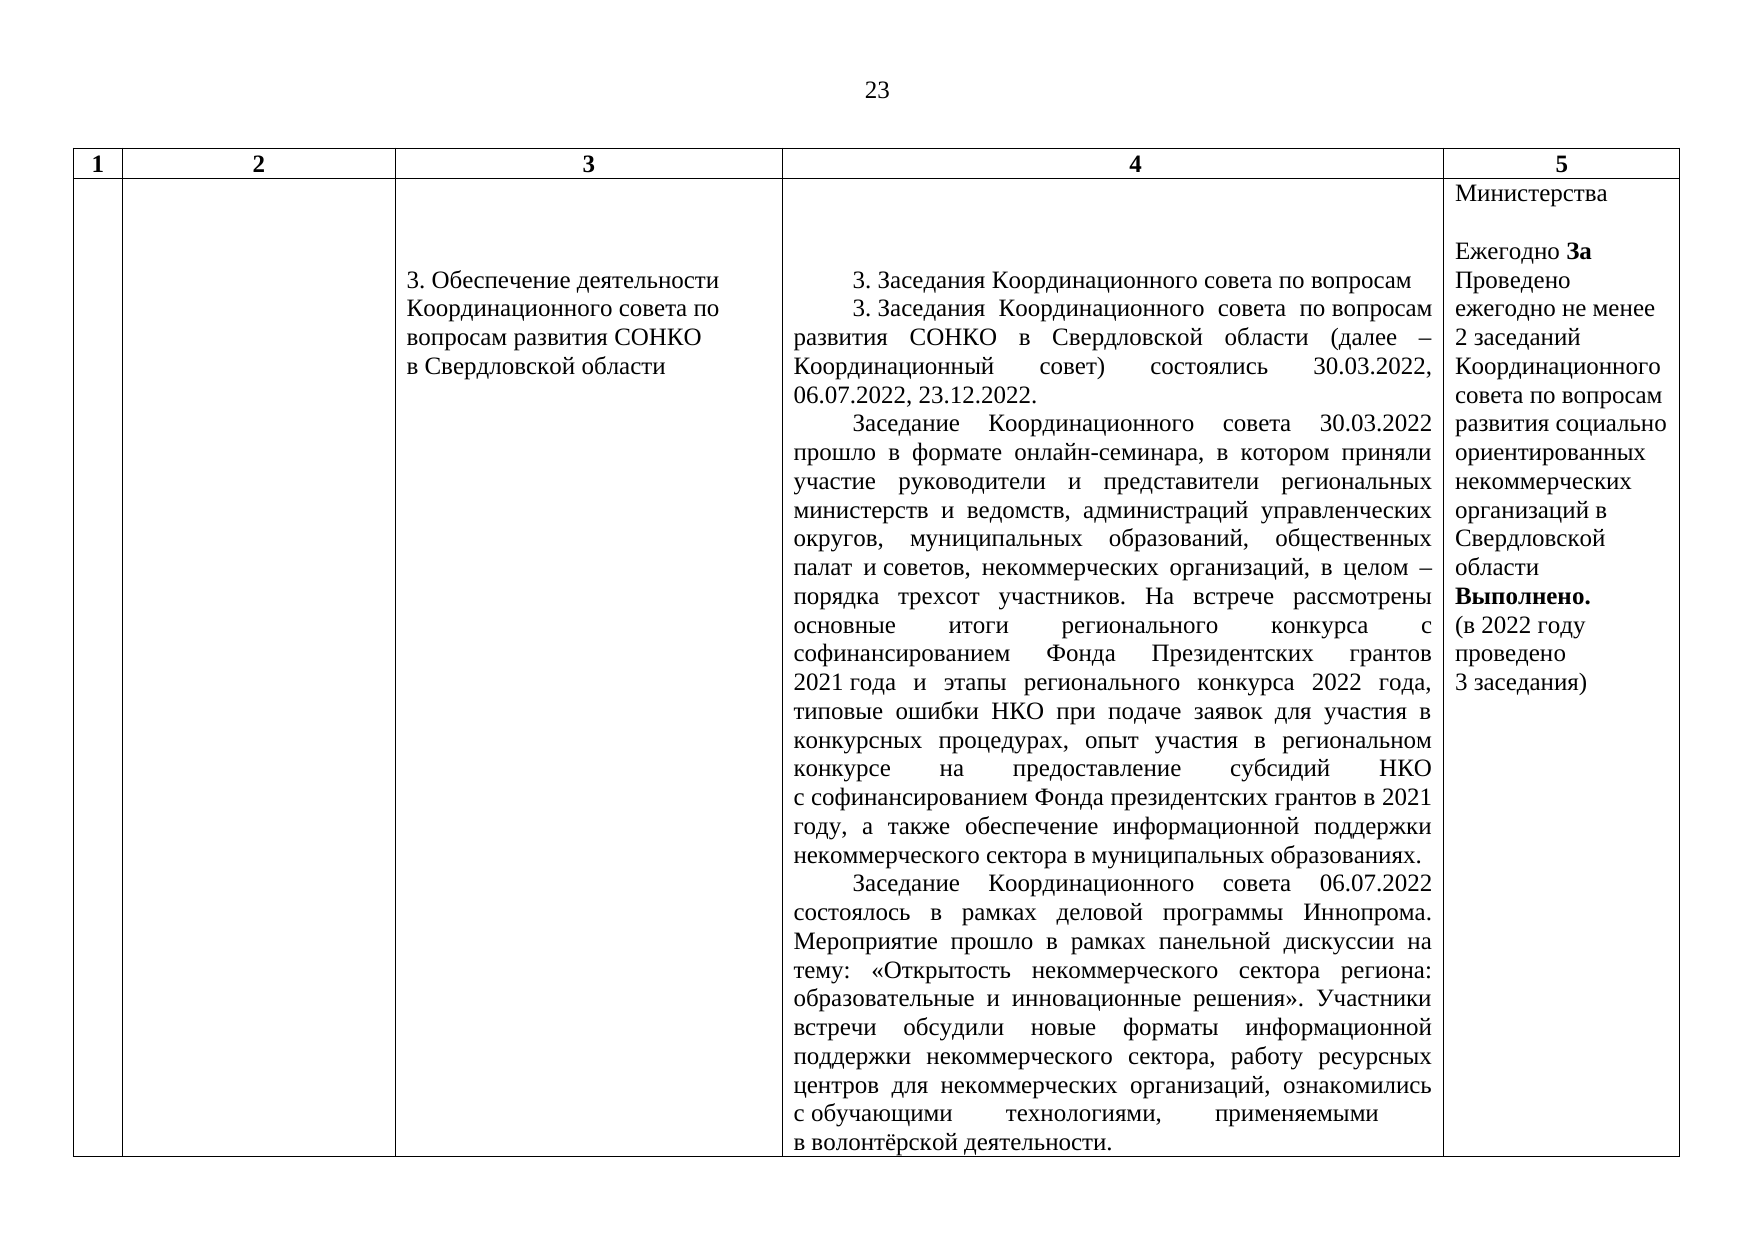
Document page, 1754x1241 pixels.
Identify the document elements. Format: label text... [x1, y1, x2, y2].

table_cell 3. Заседания Координационного совета по вопросам 3. Заседания Координационного совета по вопросам развития СОНКО в Свердловской области (далее – Координационный совет) состоялись 30.03.2022, 06.07.2022, 23.12.2022. Заседание Координационного совета 30.03.2022 прошло в формате онлайн-семинара, в котором приняли участие руководители и представители региональных министерств и ведомств, администраций управленческих округов, муниципальных образований, общественных палат и советов, некоммерческих организаций, в целом – порядка трехсот участников. На встрече рассмотрены основные итоги регионального конкурса с софинансированием Фонда Президентских грантов 2021 года и этапы регионального конкурса 2022 года, типовые ошибки НКО при подаче заявок для участия в конкурсных процедурах, опыт участия в региональном конкурсе на предоставление субсидий НКО с софинансированием Фонда президентских грантов в 2021 году, а также обеспечение информационной поддержки некоммерческого сектора в муниципальных образованиях. Заседание Координационного совета 06.07.2022 состоялось в рамках деловой программы Иннопрома. Мероприятие прошло в рамках панельной дискуссии на тему: «Открытость некоммерческого сектора региона: образовательные и инновационные решения». Участники встречи обсудили новые форматы информационной поддержки некоммерческого сектора, работу ресурсных центров для некоммерческих организаций, ознакомились с обучающими технологиями, применяемыми в волонтёрской деятельности. [783, 179, 1443, 1156]
table_header 3 [396, 149, 782, 177]
table_header 2 [123, 149, 395, 177]
table_cell Министерства Ежегодно За Проведено ежегодно не менее 2 заседаний Координационного совета по вопросам развития социально ориентированных некоммерческих организаций в Свердловской области Выполнено. (в 2022 году проведено 3 заседания) [1444, 179, 1679, 1156]
table_cell [74, 179, 122, 1156]
table_header 1 [74, 149, 122, 177]
table_cell 3. Обеспечение деятельности Координационного совета по вопросам развития СОНКО в Свердловской области [396, 179, 782, 1156]
table_cell [123, 179, 395, 1156]
table_header 5 [1444, 149, 1679, 177]
table_header 4 [783, 149, 1443, 177]
